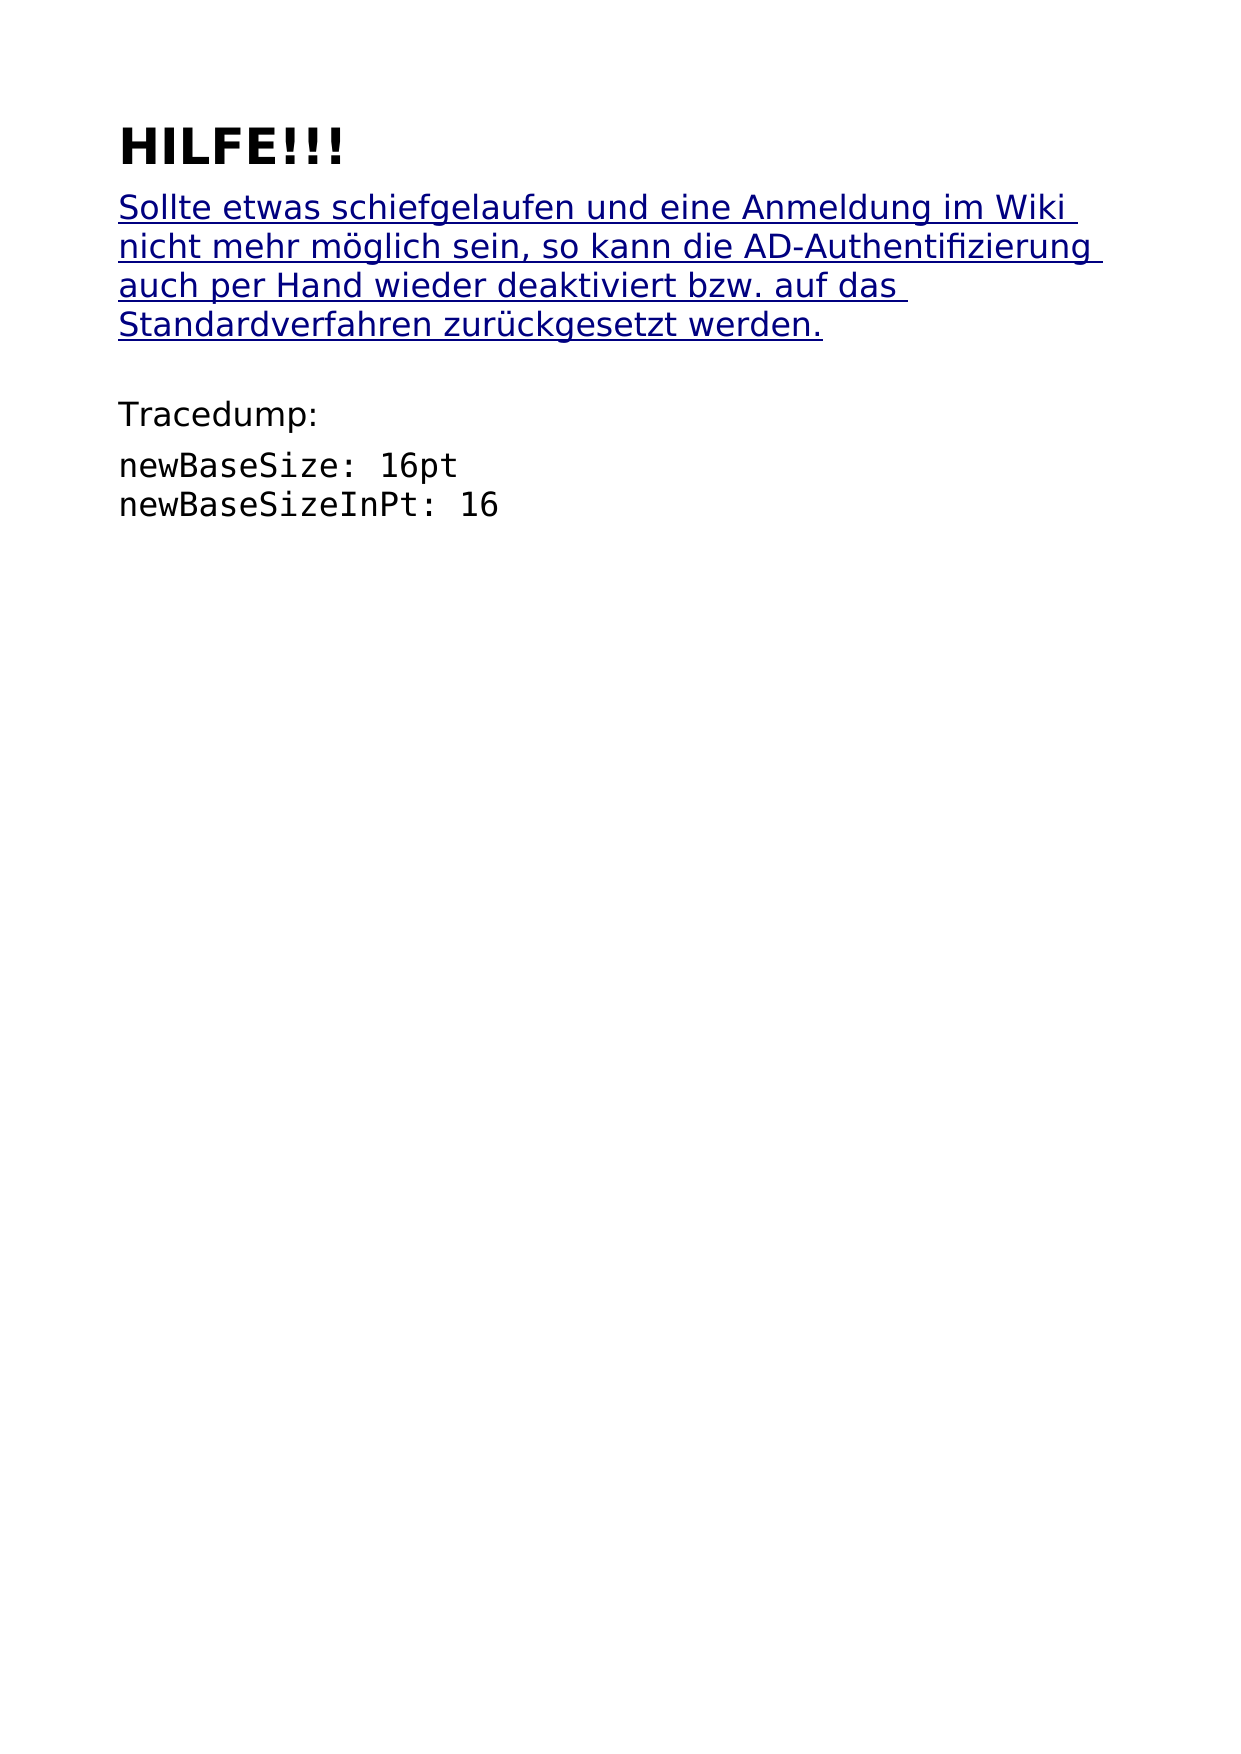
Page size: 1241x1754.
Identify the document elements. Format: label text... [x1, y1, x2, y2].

subtitle HILFE!!! [118, 118, 1122, 176]
text Sollte etwas schiefgelaufen und eine Anmeldung im Wiki nicht mehr möglich sein, so kann die AD-Authentifizierung auch per Hand wieder deaktiviert bzw. auf das Standardverfahren zurückgesetzt werden. [118, 189, 1122, 344]
text newBaseSize: 16pt newBaseSizeInPt: 16 [118, 447, 1122, 525]
text Tracedump: [118, 357, 1122, 434]
